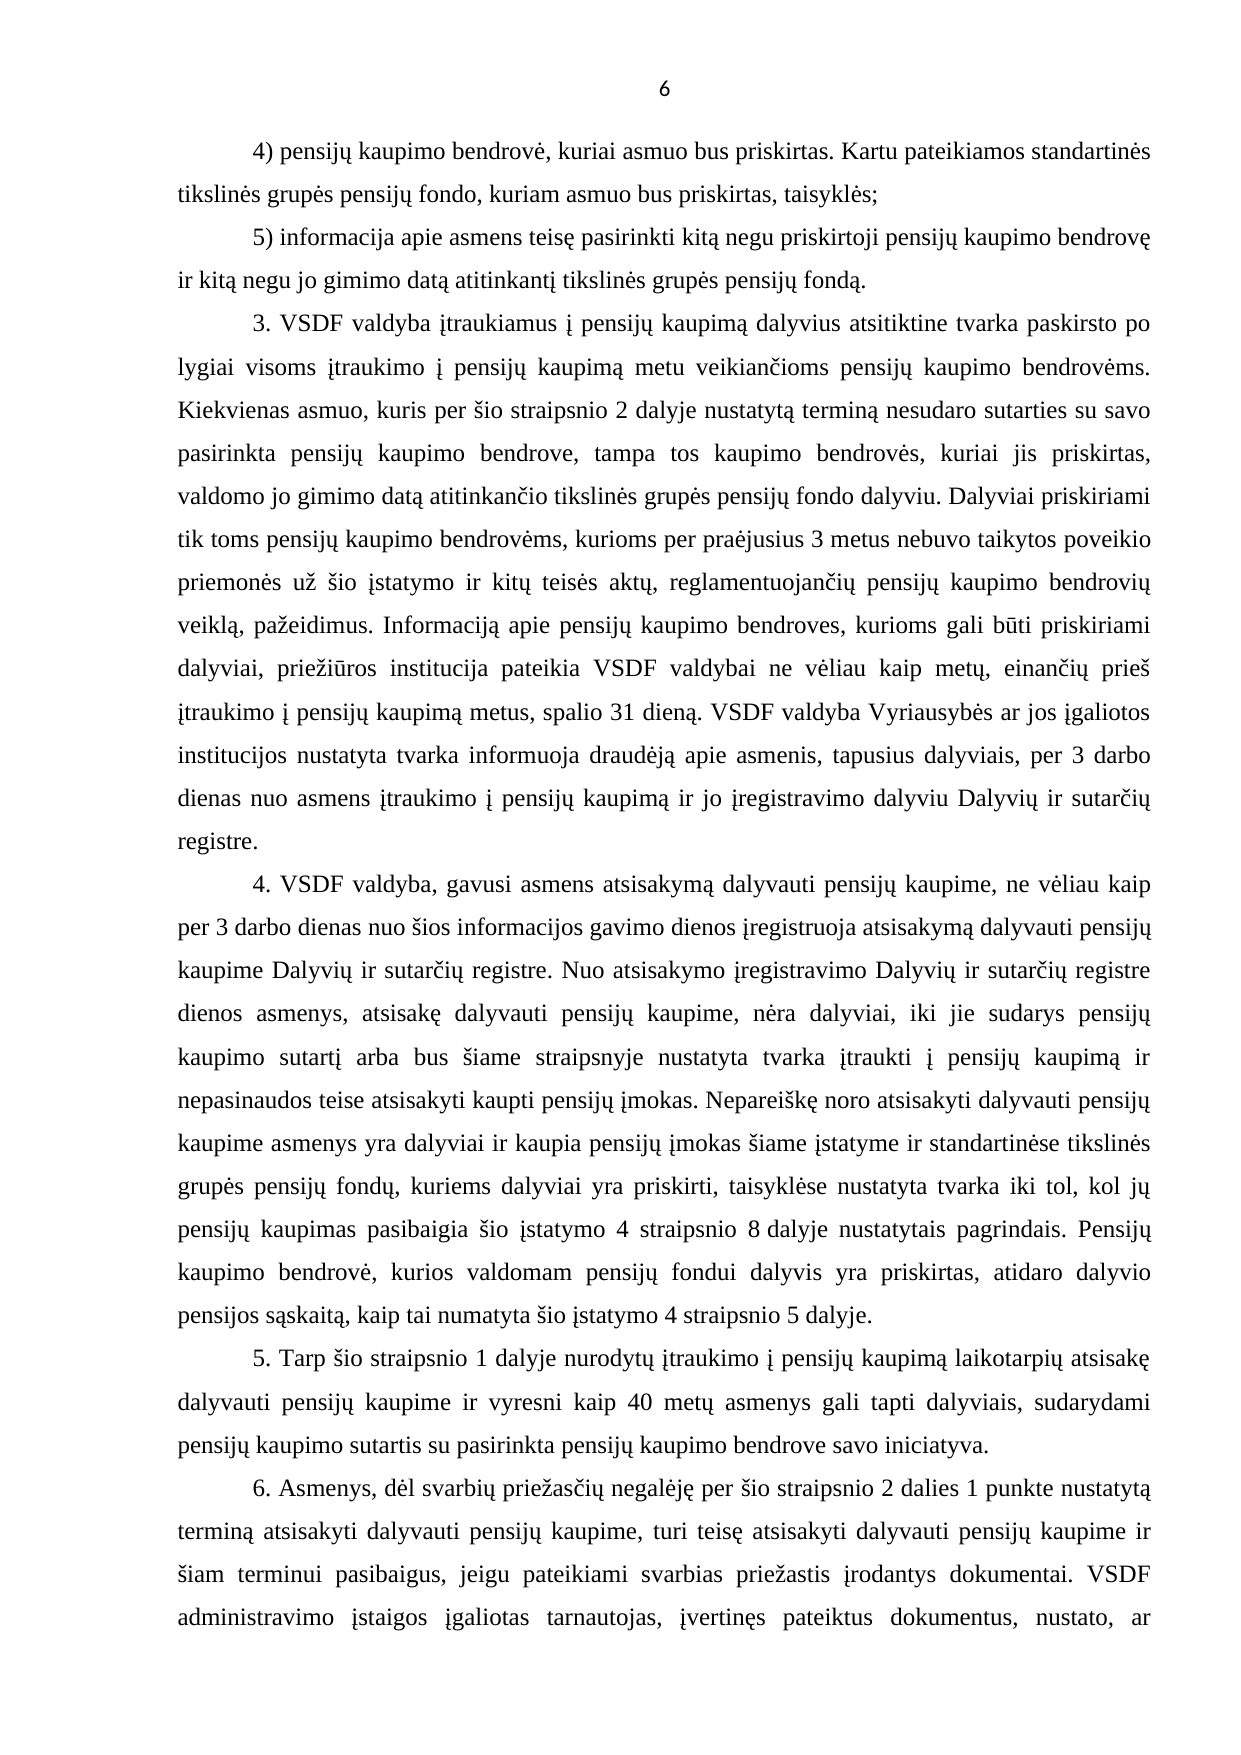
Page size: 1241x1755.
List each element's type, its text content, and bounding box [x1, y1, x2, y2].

text 3. VSDF valdyba įtraukiamus į pensijų kaupimą dalyvius atsitiktine tvarka paskirsto po lygiai visoms įtraukimo į pensijų kaupimą metu veikiančioms pensijų kaupimo bendrovėms. Kiekvienas asmuo, kuris per šio straipsnio 2 dalyje nustatytą terminą nesudaro sutarties su savo pasirinkta pensijų kaupimo bendrove, tampa tos kaupimo bendrovės, kuriai jis priskirtas, valdomo jo gimimo datą atitinkančio tikslinės grupės pensijų fondo dalyviu. Dalyviai priskiriami tik toms pensijų kaupimo bendrovėms, kurioms per praėjusius 3 metus nebuvo taikytos poveikio priemonės už šio įstatymo ir kitų teisės aktų, reglamentuojančių pensijų kaupimo bendrovių veiklą, pažeidimus. Informaciją apie pensijų kaupimo bendroves, kurioms gali būti priskiriami dalyviai, priežiūros institucija pateikia VSDF valdybai ne vėliau kaip metų, einančių prieš įtraukimo į pensijų kaupimą metus, spalio 31 dieną. VSDF valdyba Vyriausybės ar jos įgaliotos institucijos nustatyta tvarka informuoja draudėją apie asmenis, tapusius dalyviais, per 3 darbo dienas nuo asmens įtraukimo į pensijų kaupimą ir jo įregistravimo dalyviu Dalyvių ir sutarčių registre. [177, 308, 1152, 855]
text 6. Asmenys, dėl svarbių priežasčių negalėję per šio straipsnio 2 dalies 1 punkte nustatytą terminą atsisakyti dalyvauti pensijų kaupime, turi teisę atsisakyti dalyvauti pensijų kaupime ir šiam terminui pasibaigus, jeigu pateikiami svarbias priežastis įrodantys dokumentai. VSDF administravimo įstaigos įgaliotas tarnautojas, įvertinęs pateiktus dokumentus, nustato, ar [177, 1473, 1152, 1631]
text 5. Tarp šio straipsnio 1 dalyje nurodytų įtraukimo į pensijų kaupimą laikotarpių atsisakę dalyvauti pensijų kaupime ir vyresni kaip 40 metų asmenys gali tapti dalyviais, sudarydami pensijų kaupimo sutartis su pasirinkta pensijų kaupimo bendrove savo iniciatyva. [177, 1343, 1152, 1458]
text 5) informacija apie asmens teisę pasirinkti kitą negu priskirtoji pensijų kaupimo bendrovę ir kitą negu jo gimimo datą atitinkantį tikslinės grupės pensijų fondą. [177, 222, 1152, 294]
text 4. VSDF valdyba, gavusi asmens atsisakymą dalyvauti pensijų kaupime, ne vėliau kaip per 3 darbo dienas nuo šios informacijos gavimo dienos įregistruoja atsisakymą dalyvauti pensijų kaupime Dalyvių ir sutarčių registre. Nuo atsisakymo įregistravimo Dalyvių ir sutarčių registre dienos asmenys, atsisakę dalyvauti pensijų kaupime, nėra dalyviai, iki jie sudarys pensijų kaupimo sutartį arba bus šiame straipsnyje nustatyta tvarka įtraukti į pensijų kaupimą ir nepasinaudos teise atsisakyti kaupti pensijų įmokas. Nepareiškę noro atsisakyti dalyvauti pensijų kaupime asmenys yra dalyviai ir kaupia pensijų įmokas šiame įstatyme ir standartinėse tikslinės grupės pensijų fondų, kuriems dalyviai yra priskirti, taisyklėse nustatyta tvarka iki tol, kol jų pensijų kaupimas pasibaigia šio įstatymo 4 straipsnio 8 dalyje nustatytais pagrindais. Pensijų kaupimo bendrovė, kurios valdomam pensijų fondui dalyvis yra priskirtas, atidaro dalyvio pensijos sąskaitą, kaip tai numatyta šio įstatymo 4 straipsnio 5 dalyje. [177, 869, 1152, 1329]
text 4) pensijų kaupimo bendrovė, kuriai asmuo bus priskirtas. Kartu pateikiamos standartinės tikslinės grupės pensijų fondo, kuriam asmuo bus priskirtas, taisyklės; [177, 136, 1152, 208]
